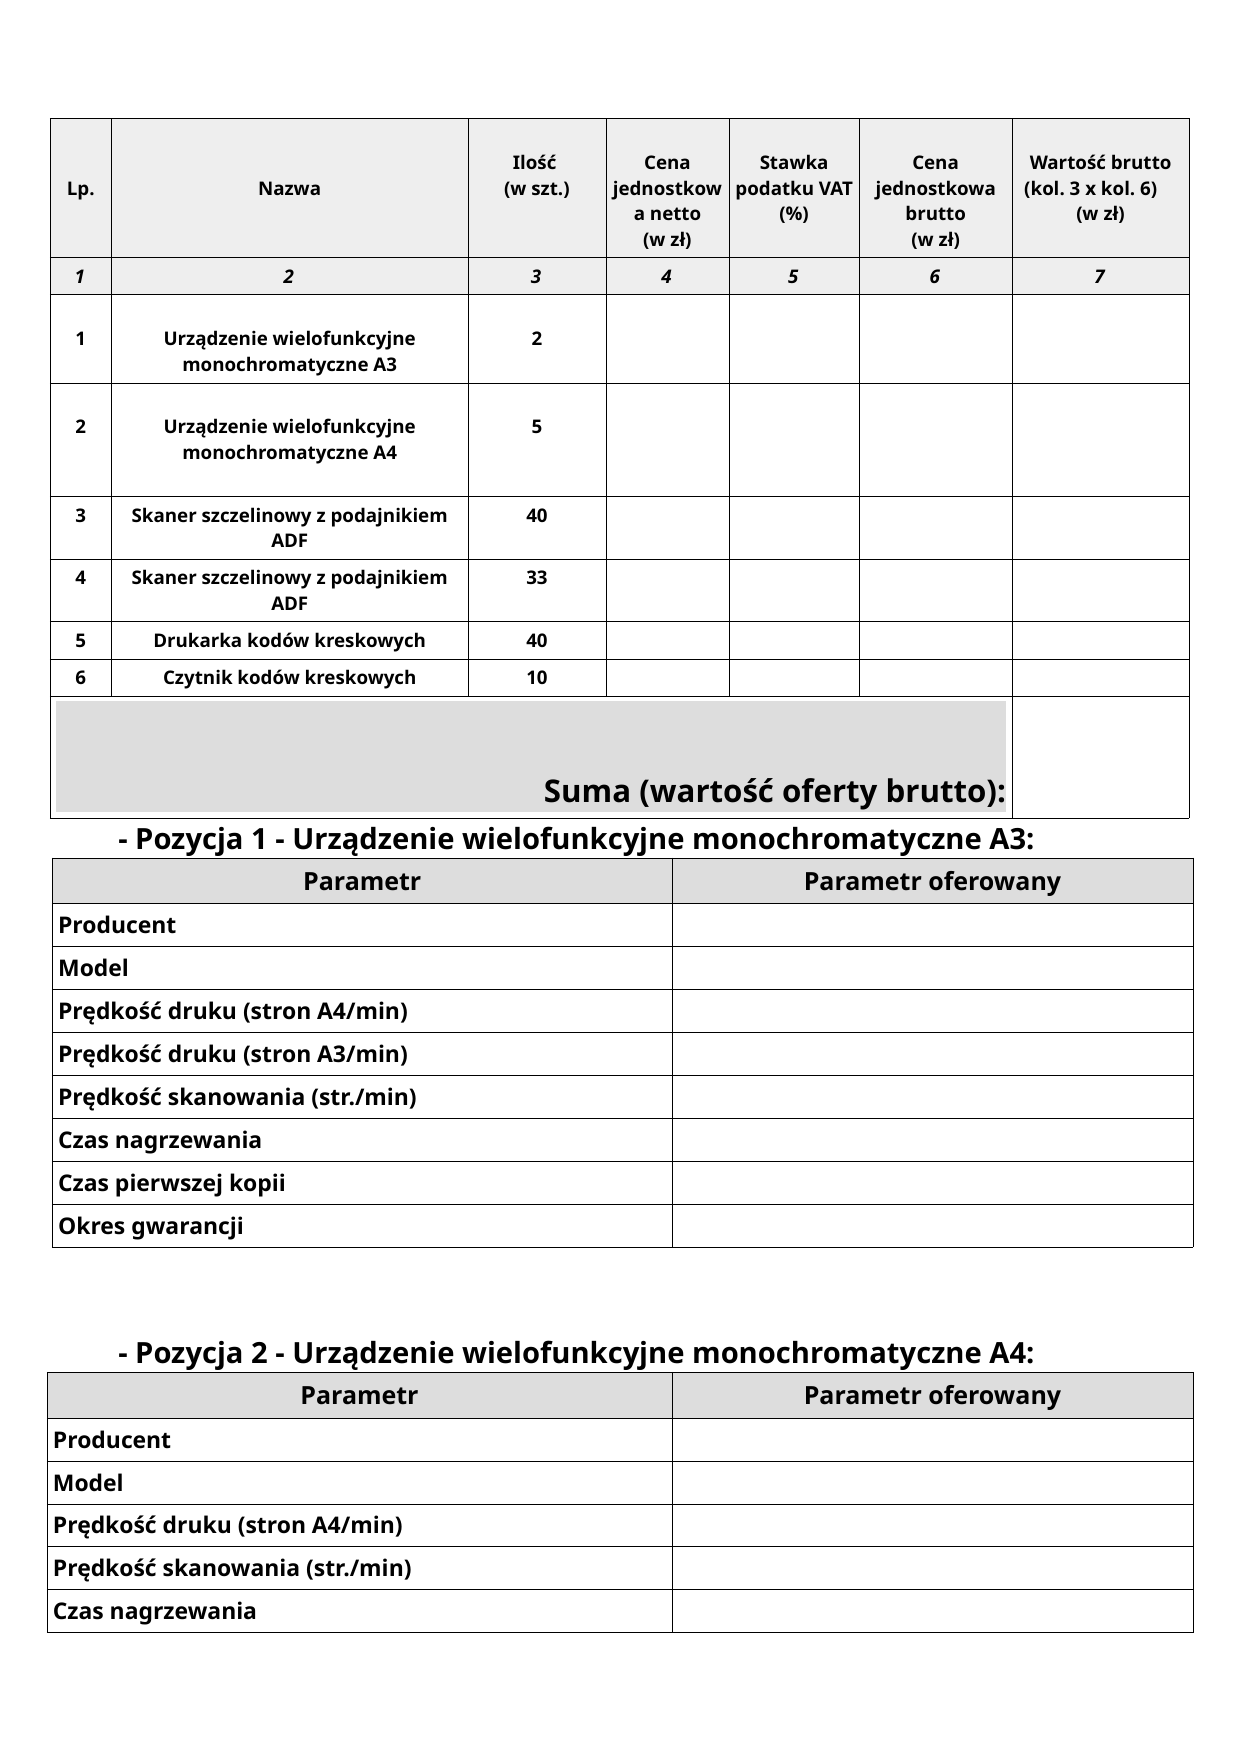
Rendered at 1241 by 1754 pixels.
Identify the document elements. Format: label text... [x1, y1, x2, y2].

table_cell 2 [469, 295, 606, 382]
table_cell 1 [51, 258, 111, 294]
table_cell 5 [469, 384, 606, 496]
table_cell 5 [51, 622, 111, 658]
table_cell 2 [51, 384, 111, 496]
table_cell [730, 295, 859, 382]
table_cell [673, 904, 1193, 946]
table_cell [673, 1547, 1193, 1589]
table_header Lp. [51, 119, 111, 257]
table_header Parametr [53, 859, 672, 903]
table_cell 40 [469, 497, 606, 559]
table_cell 3 [51, 497, 111, 559]
table_cell [607, 560, 729, 621]
table_cell [730, 660, 859, 696]
table_cell [673, 1462, 1193, 1503]
table_cell Skaner szczelinowy z podajnikiem ADF [112, 560, 468, 621]
table_cell [673, 1119, 1193, 1161]
table_cell Skaner szczelinowy z podajnikiem ADF [112, 497, 468, 559]
table_cell [673, 947, 1193, 989]
table_cell [730, 560, 859, 621]
table_cell [607, 384, 729, 496]
table_header Cena jednostkowa netto (w zł) [607, 119, 729, 257]
table_cell [860, 660, 1012, 696]
table_cell Producent [53, 904, 672, 946]
table_header Parametr oferowany [673, 1373, 1193, 1418]
table_header Wartość brutto (kol. 3 x kol. 6) (w zł) [1013, 119, 1189, 257]
table_cell 6 [51, 660, 111, 696]
table_cell 4 [51, 560, 111, 621]
table_cell [1013, 660, 1189, 696]
table_cell [860, 384, 1012, 496]
table_cell Czytnik kodów kreskowych [112, 660, 468, 696]
table_cell [860, 560, 1012, 621]
table_cell Prędkość druku (stron A3/min) [53, 1033, 672, 1075]
table_cell [673, 1033, 1193, 1075]
table_cell 4 [607, 258, 729, 294]
table_cell [730, 622, 859, 658]
table_cell 6 [860, 258, 1012, 294]
table_cell 5 [730, 258, 859, 294]
table_cell [673, 1076, 1193, 1118]
table_cell Prędkość druku (stron A4/min) [48, 1505, 672, 1546]
table_cell [607, 660, 729, 696]
table_cell [1013, 295, 1189, 382]
table_cell [1013, 560, 1189, 621]
table_header Stawka podatku VAT (%) [730, 119, 859, 257]
table_cell [607, 295, 729, 382]
table_cell [1013, 497, 1189, 559]
table_cell Prędkość skanowania (str./min) [48, 1547, 672, 1589]
table_header Parametr oferowany [673, 859, 1193, 903]
table_cell Drukarka kodów kreskowych [112, 622, 468, 658]
table_cell [1013, 697, 1189, 818]
table_header Cena jednostkowa brutto (w zł) [860, 119, 1012, 257]
table_cell [730, 497, 859, 559]
text - Pozycja 2 - Urządzenie wielofunkcyjne monochromatyczne A4: [118, 1332, 1122, 1372]
table_cell Suma (wartość oferty brutto): [51, 697, 1012, 818]
table_cell [860, 295, 1012, 382]
table_cell [1013, 622, 1189, 658]
table_cell Producent [48, 1419, 672, 1461]
table_cell 33 [469, 560, 606, 621]
table_cell Czas nagrzewania [53, 1119, 672, 1161]
table_cell [673, 1505, 1193, 1546]
table_cell Urządzenie wielofunkcyjne monochromatyczne A3 [112, 295, 468, 382]
text - Pozycja 1 - Urządzenie wielofunkcyjne monochromatyczne A3: [118, 819, 1122, 858]
table_cell [673, 1590, 1193, 1632]
table_cell 40 [469, 622, 606, 658]
table_cell Prędkość skanowania (str./min) [53, 1076, 672, 1118]
table_cell Czas pierwszej kopii [53, 1162, 672, 1204]
table_cell [607, 497, 729, 559]
table_cell [673, 1162, 1193, 1204]
table_cell 2 [112, 258, 468, 294]
table_cell [673, 1205, 1193, 1247]
table_cell 1 [51, 295, 111, 382]
table_cell [860, 497, 1012, 559]
table_cell Prędkość druku (stron A4/min) [53, 990, 672, 1032]
table_cell [730, 384, 859, 496]
table_cell Czas nagrzewania [48, 1590, 672, 1632]
table_header Parametr [48, 1373, 672, 1418]
table_cell 10 [469, 660, 606, 696]
table_header Nazwa [112, 119, 468, 257]
table_cell 3 [469, 258, 606, 294]
table_cell [860, 622, 1012, 658]
table_cell [673, 990, 1193, 1032]
table_cell [673, 1419, 1193, 1461]
table_header Ilość (w szt.) [469, 119, 606, 257]
table_cell 7 [1013, 258, 1189, 294]
table_cell Model [48, 1462, 672, 1503]
table_cell [607, 622, 729, 658]
table_cell Urządzenie wielofunkcyjne monochromatyczne A4 [112, 384, 468, 496]
table_cell Okres gwarancji [53, 1205, 672, 1247]
table_cell Model [53, 947, 672, 989]
table_cell [1013, 384, 1189, 496]
